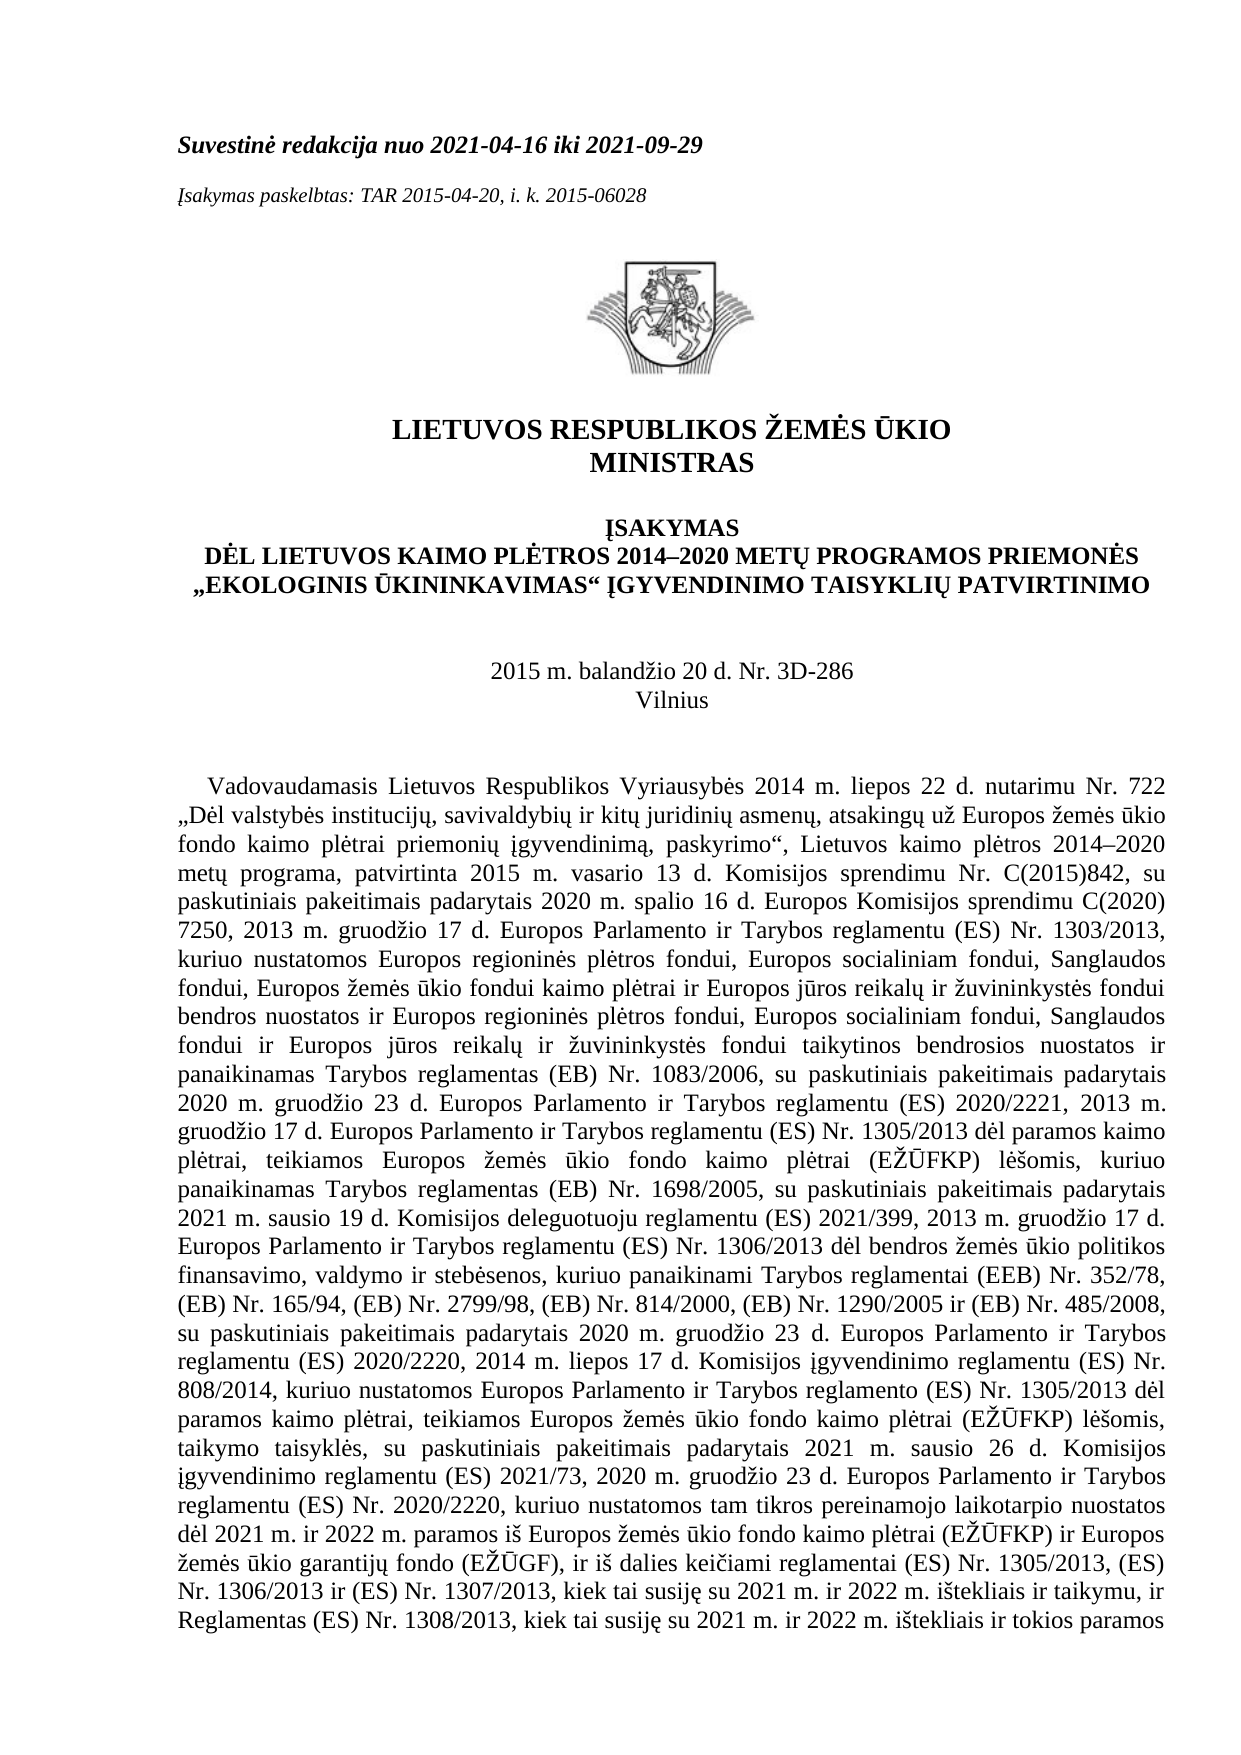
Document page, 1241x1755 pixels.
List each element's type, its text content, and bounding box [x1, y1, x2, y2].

text Vilnius [177, 685, 1167, 714]
text Suvestinė redakcija nuo 2021-04-16 iki 2021-09-29 [177, 130, 1167, 159]
text DĖL LIETUVOS KAIMO PLĖTROS 2014–2020 METŲ PROGRAMOS PRIEMONĖS „EKOLOGINIS ŪKININKAVIMAS“ ĮGYVENDINIMO TAISYKLIŲ PATVIRTINIMO [177, 541, 1167, 599]
text Įsakymas paskelbtas: TAR 2015-04-20, i. k. 2015-06028 [177, 183, 1167, 207]
text LIETUVOS RESPUBLIKOS ŽEMĖS ŪKIO [177, 412, 1167, 446]
text ĮSAKYMAS [177, 513, 1167, 541]
text 2015 m. balandžio 20 d. Nr. 3D-286 [177, 656, 1167, 685]
text MINISTRAS [177, 446, 1167, 479]
text Vadovaudamasis Lietuvos Respublikos Vyriausybės 2014 m. liepos 22 d. nutarimu Nr. 722 „Dėl valstybės institucijų, savivaldybių ir kitų juridinių asmenų, atsakingų už Europos žemės ūkio fondo kaimo plėtrai priemonių įgyvendinimą, paskyrimo“, Lietuvos kaimo plėtros 2014–2020 metų programa, patvirtinta 2015 m. vasario 13 d. Komisijos sprendimu Nr. C(2015)842, su paskutiniais pakeitimais padarytais 2020 m. spalio 16 d. Europos Komisijos sprendimu C(2020) 7250, 2013 m. gruodžio 17 d. Europos Parlamento ir Tarybos reglamentu (ES) Nr. 1303/2013, kuriuo nustatomos Europos regioninės plėtros fondui, Europos socialiniam fondui, Sanglaudos fondui, Europos žemės ūkio fondui kaimo plėtrai ir Europos jūros reikalų ir žuvininkystės fondui bendros nuostatos ir Europos regioninės plėtros fondui, Europos socialiniam fondui, Sanglaudos fondui ir Europos jūros reikalų ir žuvininkystės fondui taikytinos bendrosios nuostatos ir panaikinamas Tarybos reglamentas (EB) Nr. 1083/2006, su paskutiniais pakeitimais padarytais 2020 m. gruodžio 23 d. Europos Parlamento ir Tarybos reglamentu (ES) 2020/2221, 2013 m. gruodžio 17 d. Europos Parlamento ir Tarybos reglamentu (ES) Nr. 1305/2013 dėl paramos kaimo plėtrai, teikiamos Europos žemės ūkio fondo kaimo plėtrai (EŽŪFKP) lėšomis, kuriuo panaikinamas Tarybos reglamentas (EB) Nr. 1698/2005, su paskutiniais pakeitimais padarytais 2021 m. sausio 19 d. Komisijos deleguotuoju reglamentu (ES) 2021/399, 2013 m. gruodžio 17 d. Europos Parlamento ir Tarybos reglamentu (ES) Nr. 1306/2013 dėl bendros žemės ūkio politikos finansavimo, valdymo ir stebėsenos, kuriuo panaikinami Tarybos reglamentai (EEB) Nr. 352/78, (EB) Nr. 165/94, (EB) Nr. 2799/98, (EB) Nr. 814/2000, (EB) Nr. 1290/2005 ir (EB) Nr. 485/2008, su paskutiniais pakeitimais padarytais 2020 m. gruodžio 23 d. Europos Parlamento ir Tarybos reglamentu (ES) 2020/2220, 2014 m. liepos 17 d. Komisijos įgyvendinimo reglamentu (ES) Nr. 808/2014, kuriuo nustatomos Europos Parlamento ir Tarybos reglamento (ES) Nr. 1305/2013 dėl paramos kaimo plėtrai, teikiamos Europos žemės ūkio fondo kaimo plėtrai (EŽŪFKP) lėšomis, taikymo taisyklės, su paskutiniais pakeitimais padarytais 2021 m. sausio 26 d. Komisijos įgyvendinimo reglamentu (ES) 2021/73, 2020 m. gruodžio 23 d. Europos Parlamento ir Tarybos reglamentu (ES) Nr. 2020/2220, kuriuo nustatomos tam tikros pereinamojo laikotarpio nuostatos dėl 2021 m. ir 2022 m. paramos iš Europos žemės ūkio fondo kaimo plėtrai (EŽŪFKP) ir Europos žemės ūkio garantijų fondo (EŽŪGF), ir iš dalies keičiami reglamentai (ES) Nr. 1305/2013, (ES) Nr. 1306/2013 ir (ES) Nr. 1307/2013, kiek tai susiję su 2021 m. ir 2022 m. ištekliais ir taikymu, ir Reglamentas (ES) Nr. 1308/2013, kiek tai susiję su 2021 m. ir 2022 m. ištekliais ir tokios paramos [177, 771, 1167, 1634]
